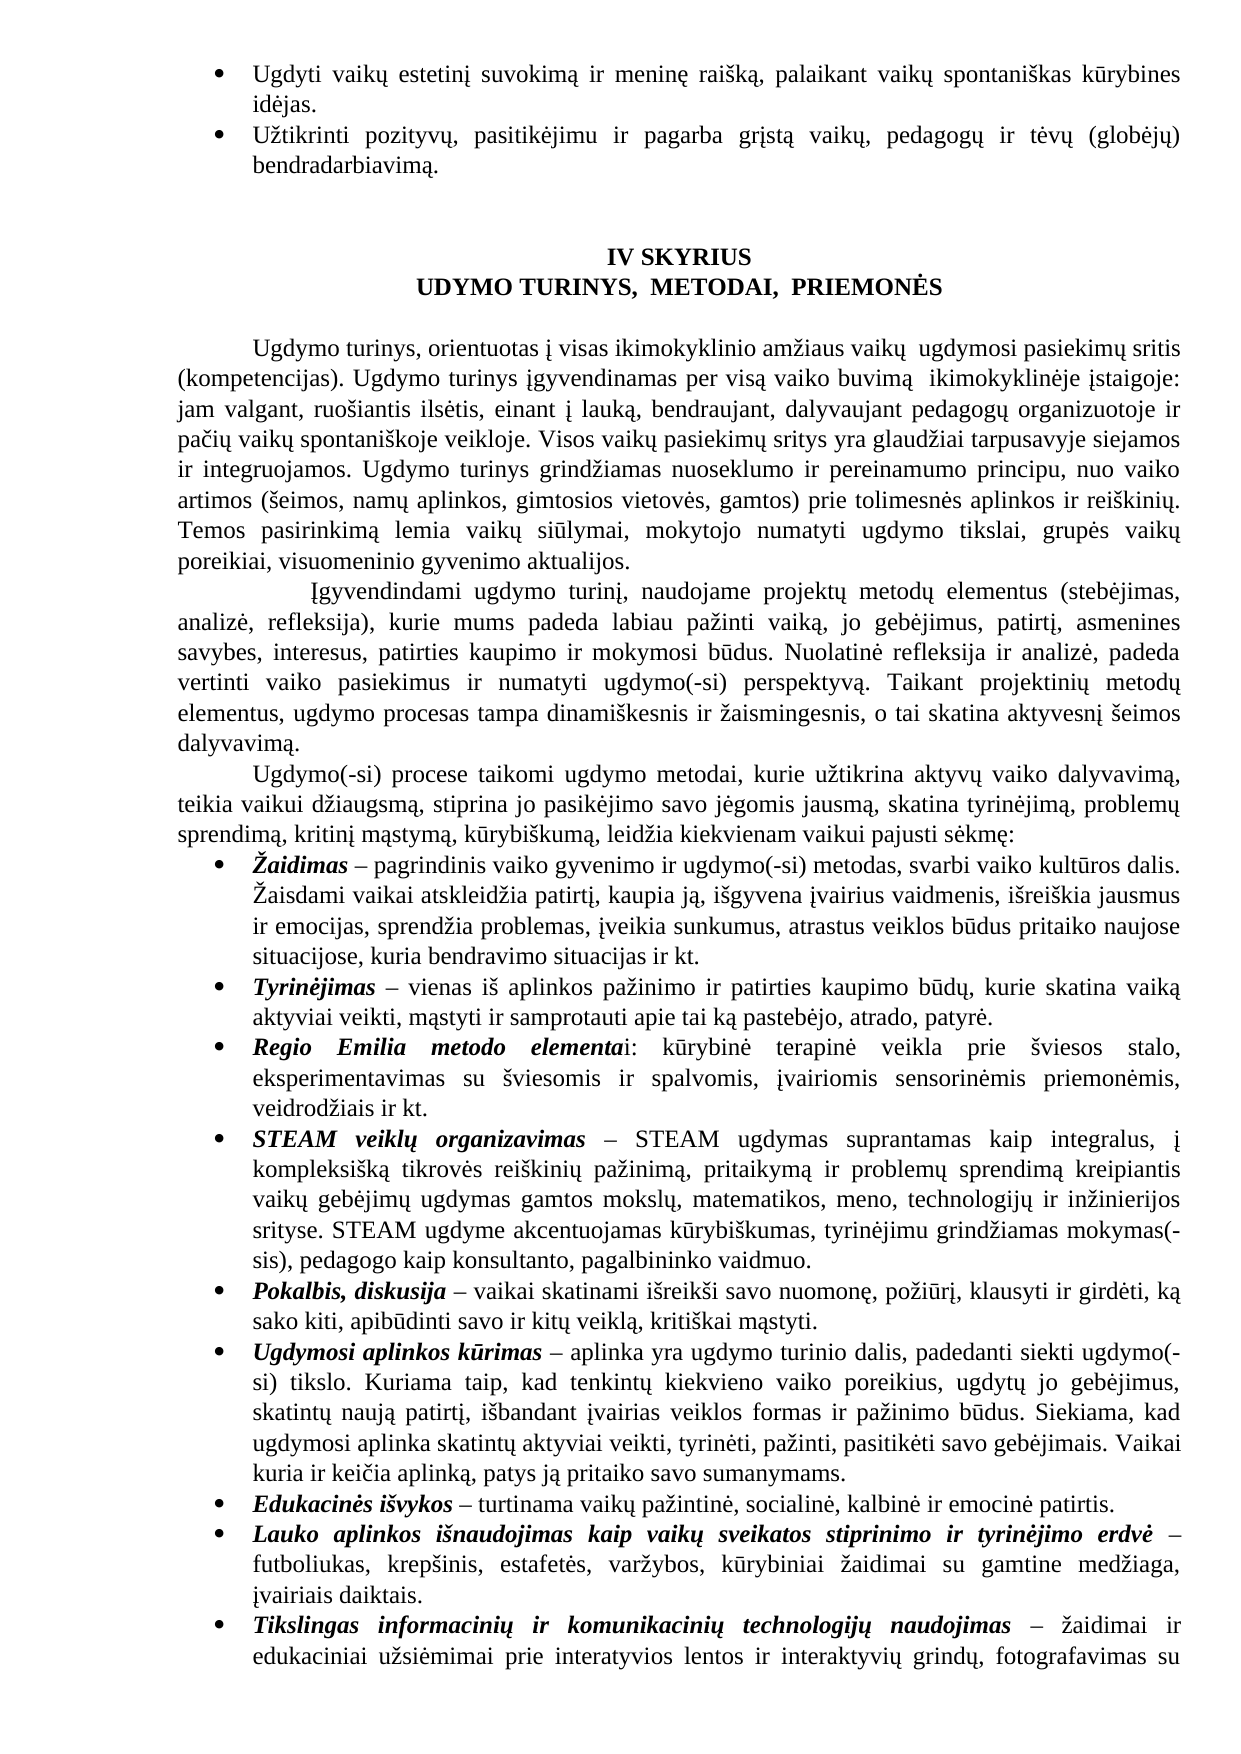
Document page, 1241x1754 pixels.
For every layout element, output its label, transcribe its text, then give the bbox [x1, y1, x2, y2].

text  STEAM veiklų organizavimas – STEAM ugdymas suprantamas kaip integralus, į kompleksišką tikrovės reiškinių pažinimą, pritaikymą ir problemų sprendimą kreipiantis vaikų gebėjimų ugdymas gamtos mokslų, matematikos, meno, technologijų ir inžinierijos srityse. STEAM ugdyme akcentuojamas kūrybiškumas, tyrinėjimu grindžiamas mokymas(-sis), pedagogo kaip konsultanto, pagalbininko vaidmuo. [215, 1124, 1181, 1274]
text Ugdymo turinys, orientuotas į visas ikimokyklinio amžiaus vaikų ugdymosi pasiekimų sritis (kompetencijas). Ugdymo turinys įgyvendinamas per visą vaiko buvimą ikimokyklinėje įstaigoje: jam valgant, ruošiantis ilsėtis, einant į lauką, bendraujant, dalyvaujant pedagogų organizuotoje ir pačių vaikų spontaniškoje veikloje. Visos vaikų pasiekimų sritys yra glaudžiai tarpusavyje siejamos ir integruojamos. Ugdymo turinys grindžiamas nuoseklumo ir pereinamumo principu, nuo vaiko artimos (šeimos, namų aplinkos, gimtosios vietovės, gamtos) prie tolimesnės aplinkos ir reiškinių. Temos pasirinkimą lemia vaikų siūlymai, mokytojo numatyti ugdymo tikslai, grupės vaikų poreikiai, visuomeninio gyvenimo aktualijos. [177, 333, 1181, 574]
text  Regio Emilia metodo elementai: kūrybinė terapinė veikla prie šviesos stalo, eksperimentavimas su šviesomis ir spalvomis, įvairiomis sensorinėmis priemonėmis, veidrodžiais ir kt. [215, 1032, 1181, 1122]
text  Užtikrinti pozityvų, pasitikėjimu ir pagarba grįstą vaikų, pedagogų ir tėvų (globėjų) bendradarbiavimą. [215, 120, 1181, 179]
text  Pokalbis, diskusija – vaikai skatinami išreikši savo nuomonę, požiūrį, klausyti ir girdėti, ką sako kiti, apibūdinti savo ir kitų veiklą, kritiškai mąstyti. [215, 1276, 1181, 1335]
text  Tyrinėjimas – vienas iš aplinkos pažinimo ir patirties kaupimo būdų, kurie skatina vaiką aktyviai veikti, mąstyti ir samprotauti apie tai ką pastebėjo, atrado, patyrė. [215, 972, 1181, 1031]
text  Lauko aplinkos išnaudojimas kaip vaikų sveikatos stiprinimo ir tyrinėjimo erdvė – futboliukas, krepšinis, estafetės, varžybos, kūrybiniai žaidimai su gamtine medžiaga, įvairiais daiktais. [215, 1519, 1181, 1609]
text IV SKYRIUS UDYMO TURINYS, METODAI, PRIEMONĖS [177, 242, 1181, 301]
text Įgyvendindami ugdymo turinį, naudojame projektų metodų elementus (stebėjimas, analizė, refleksija), kurie mums padeda labiau pažinti vaiką, jo gebėjimus, patirtį, asmenines savybes, interesus, patirties kaupimo ir mokymosi būdus. Nuolatinė refleksija ir analizė, padeda vertinti vaiko pasiekimus ir numatyti ugdymo(-si) perspektyvą. Taikant projektinių metodų elementus, ugdymo procesas tampa dinamiškesnis ir žaismingesnis, o tai skatina aktyvesnį šeimos dalyvavimą. [177, 576, 1181, 757]
text Ugdymo(-si) procese taikomi ugdymo metodai, kurie užtikrina aktyvų vaiko dalyvavimą, teikia vaikui džiaugsmą, stiprina jo pasikėjimo savo jėgomis jausmą, skatina tyrinėjimą, problemų sprendimą, kritinį mąstymą, kūrybiškumą, leidžia kiekvienam vaikui pajusti sėkmę: [177, 759, 1181, 848]
text  Ugdymosi aplinkos kūrimas – aplinka yra ugdymo turinio dalis, padedanti siekti ugdymo(-si) tikslo. Kuriama taip, kad tenkintų kiekvieno vaiko poreikius, ugdytų jo gebėjimus, skatintų naują patirtį, išbandant įvairias veiklos formas ir pažinimo būdus. Siekiama, kad ugdymosi aplinka skatintų aktyviai veikti, tyrinėti, pažinti, pasitikėti savo gebėjimais. Vaikai kuria ir keičia aplinką, patys ją pritaiko savo sumanymams. [215, 1337, 1181, 1487]
text  Tikslingas informacinių ir komunikacinių technologijų naudojimas – žaidimai ir edukaciniai užsiėmimai prie interatyvios lentos ir interaktyvių grindų, fotografavimas su [215, 1610, 1181, 1669]
text  Žaidimas – pagrindinis vaiko gyvenimo ir ugdymo(-si) metodas, svarbi vaiko kultūros dalis. Žaisdami vaikai atskleidžia patirtį, kaupia ją, išgyvena įvairius vaidmenis, išreiškia jausmus ir emocijas, sprendžia problemas, įveikia sunkumus, atrastus veiklos būdus pritaiko naujose situacijose, kuria bendravimo situacijas ir kt. [215, 850, 1181, 970]
text  Ugdyti vaikų estetinį suvokimą ir meninę raišką, palaikant vaikų spontaniškas kūrybines idėjas. [215, 59, 1181, 118]
text  Edukacinės išvykos – turtinama vaikų pažintinė, socialinė, kalbinė ir emocinė patirtis. [215, 1489, 1181, 1517]
